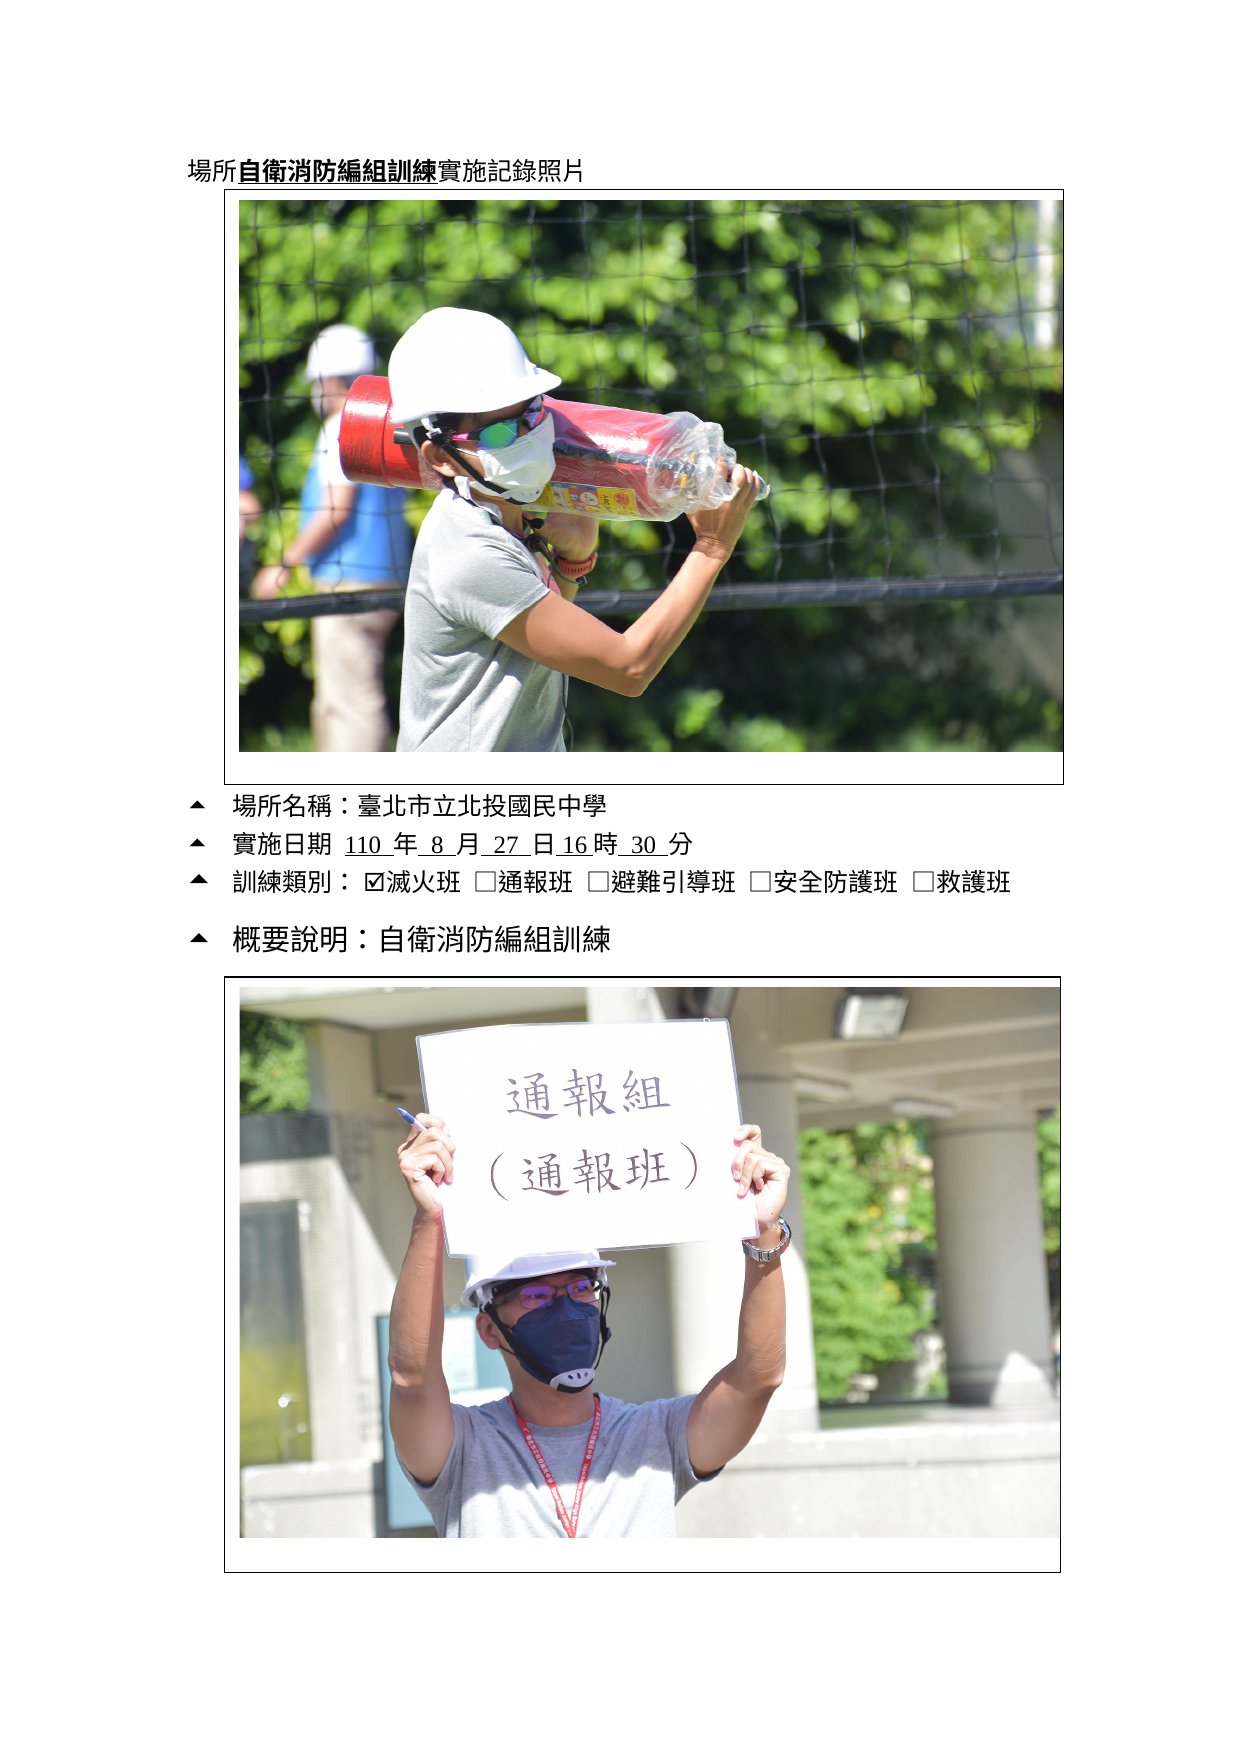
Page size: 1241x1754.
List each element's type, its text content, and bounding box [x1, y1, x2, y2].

list 場所名稱：臺北市立北投國民中學 [187, 785, 1074, 823]
list 實施日期 110 年 8 月 27 日 16 時 30 分 [187, 823, 1074, 862]
table_header [225, 978, 1060, 1572]
list 概要說明：自衛消防編組訓練 [187, 900, 1074, 976]
list 訓練類別： 滅火班 □通報班 □避難引導班 □安全防護班 □救護班 [187, 862, 1074, 900]
picture [239, 200, 1063, 752]
text 台北市政府消防局第四大隊北投中隊光明分隊轄內各類場所自衛消防編組訓練實施記錄照片 [187, 151, 1074, 189]
picture [239, 987, 1061, 1538]
table_header [225, 190, 1063, 784]
